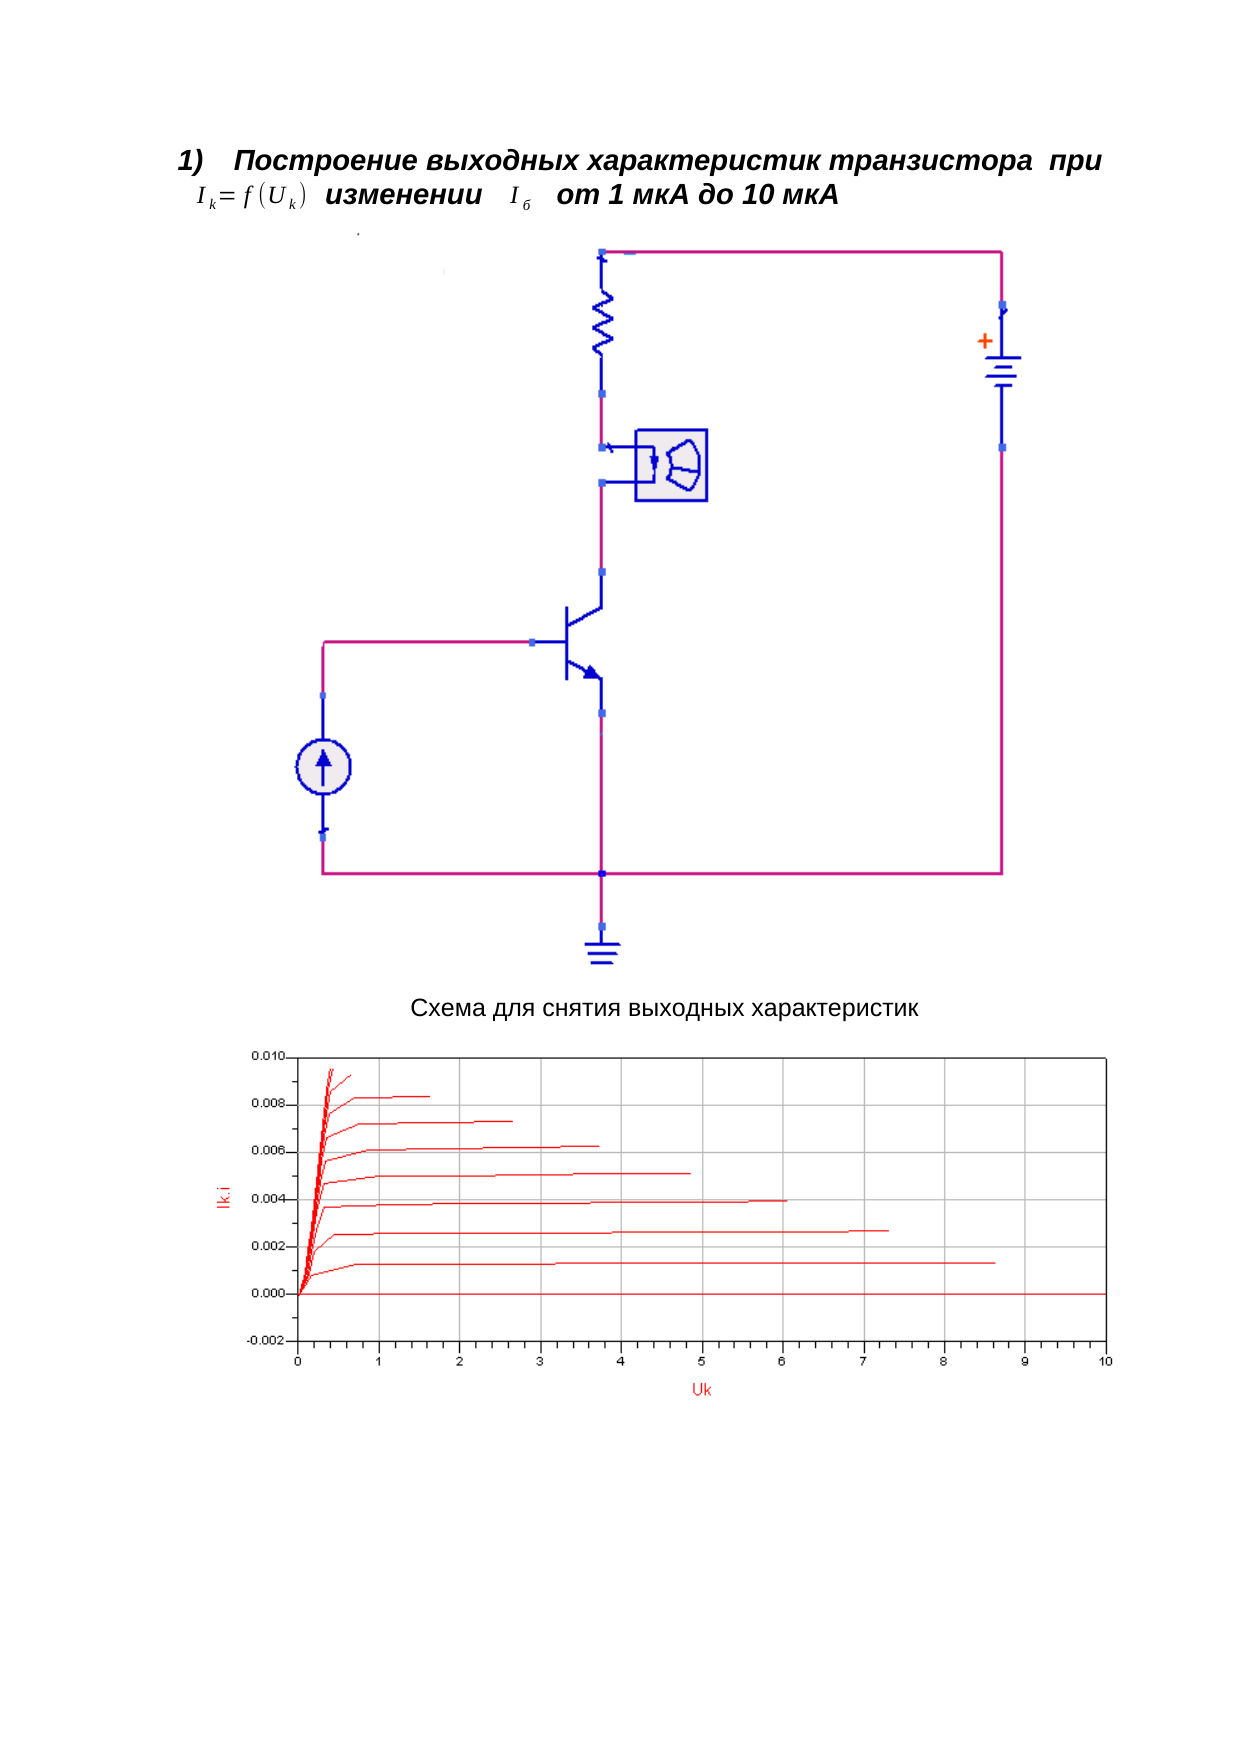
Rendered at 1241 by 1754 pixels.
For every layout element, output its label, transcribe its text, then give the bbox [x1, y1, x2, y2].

picture [282, 227, 1047, 986]
subtitle Построение выходных характеристик транзистора при изменении от 1 мкА до 10 мкА [177, 143, 1152, 213]
text Схема для снятия выходных характеристик [177, 993, 1152, 1022]
